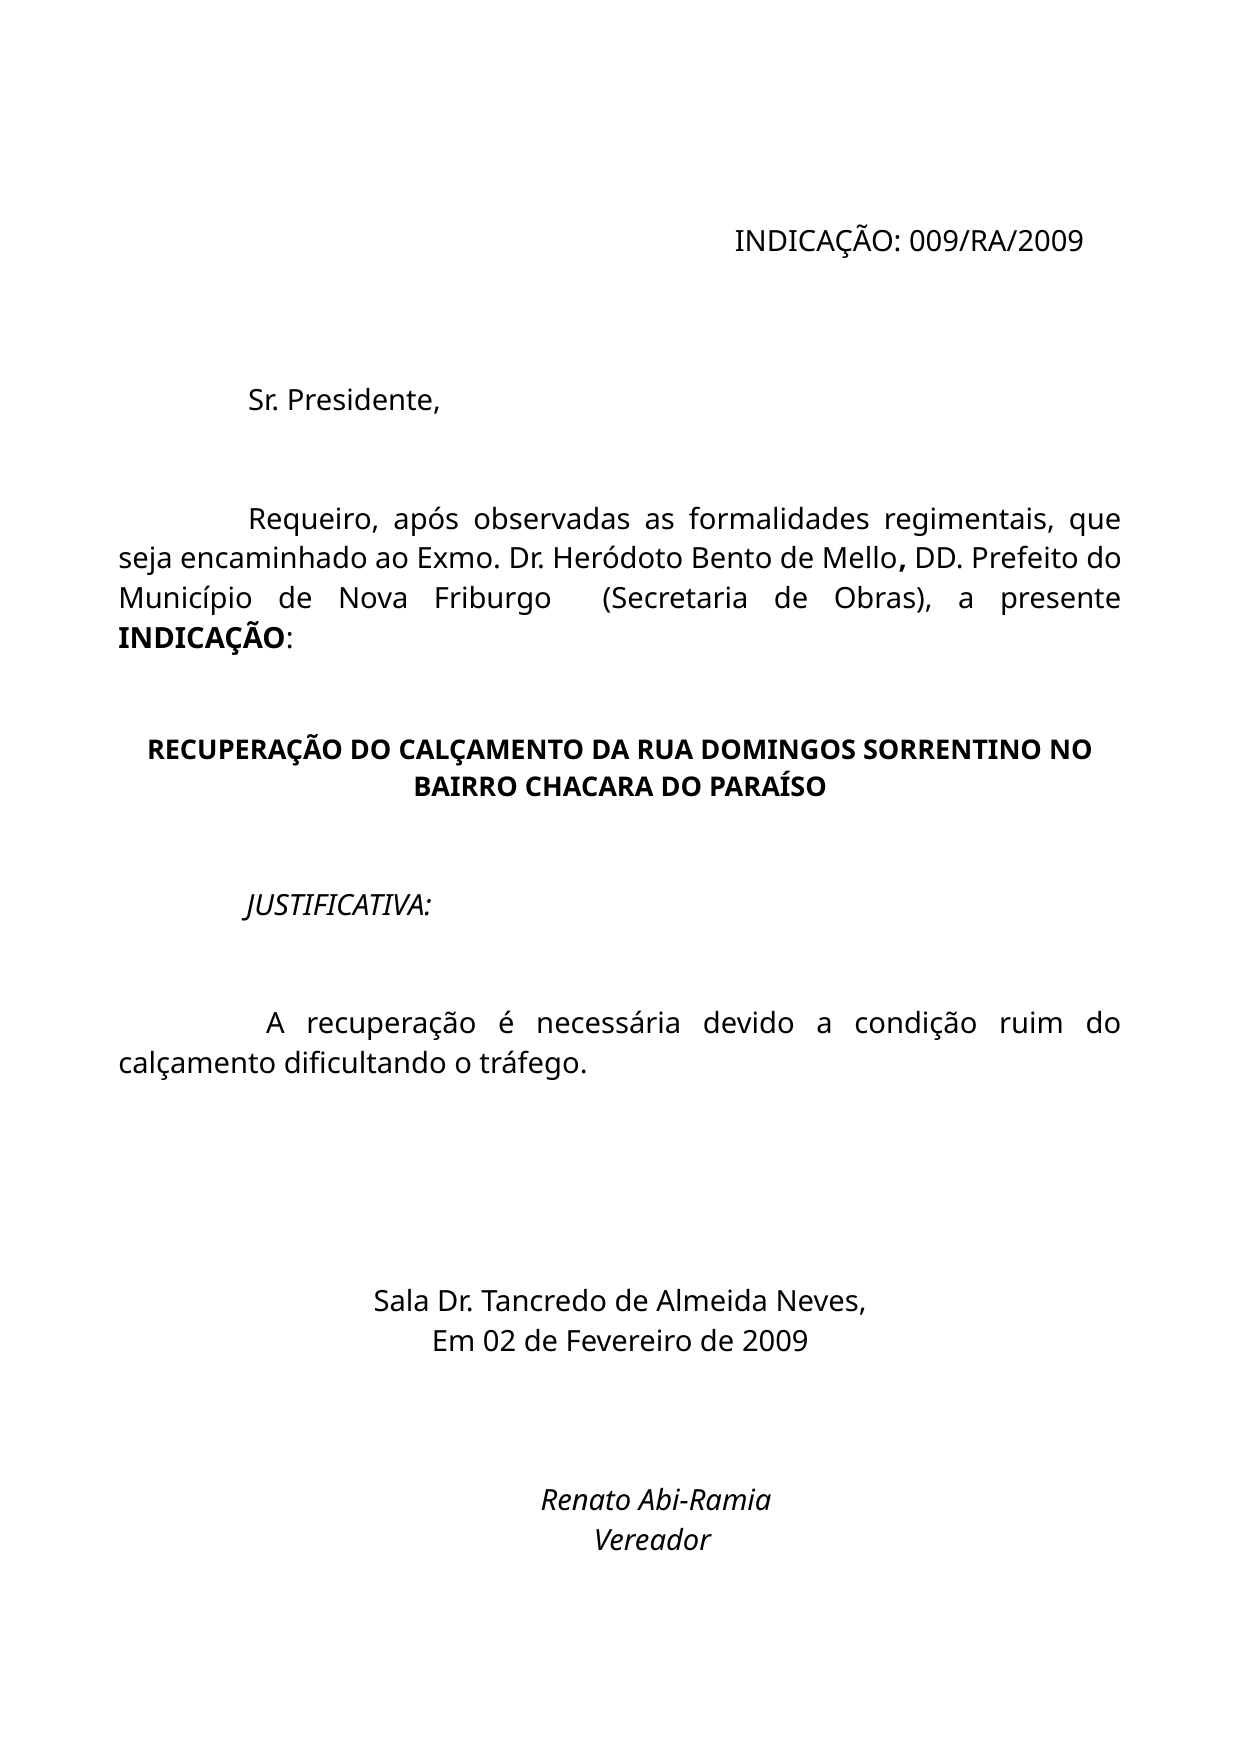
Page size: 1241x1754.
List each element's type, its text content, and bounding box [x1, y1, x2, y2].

text JUSTIFICATIVA: [118, 884, 1122, 923]
text Sr. Presidente, [118, 379, 1122, 419]
text Em 02 de Fevereiro de 2009 [118, 1320, 1122, 1360]
text A recuperação é necessária devido a condição ruim do calçamento dificultando o tráfego. [118, 1003, 1122, 1082]
list Renato Abi-Ramia [156, 1479, 1122, 1519]
list Vereador [156, 1519, 1122, 1558]
text INDICAÇÃO: 009/RA/2009 [118, 220, 1122, 260]
text Requeiro, após observadas as formalidades regimentais, que seja encaminhado ao Exmo. Dr. Heródoto Bento de Mello, DD. Prefeito do Município de Nova Friburgo (Secretaria de Obras), a presente INDICAÇÃO: [118, 498, 1122, 657]
text RECUPERAÇÃO DO CALÇAMENTO DA RUA DOMINGOS SORRENTINO NO BAIRRO CHACARA DO PARAÍSO [118, 731, 1122, 804]
text Sala Dr. Tancredo de Almeida Neves, [118, 1281, 1122, 1320]
